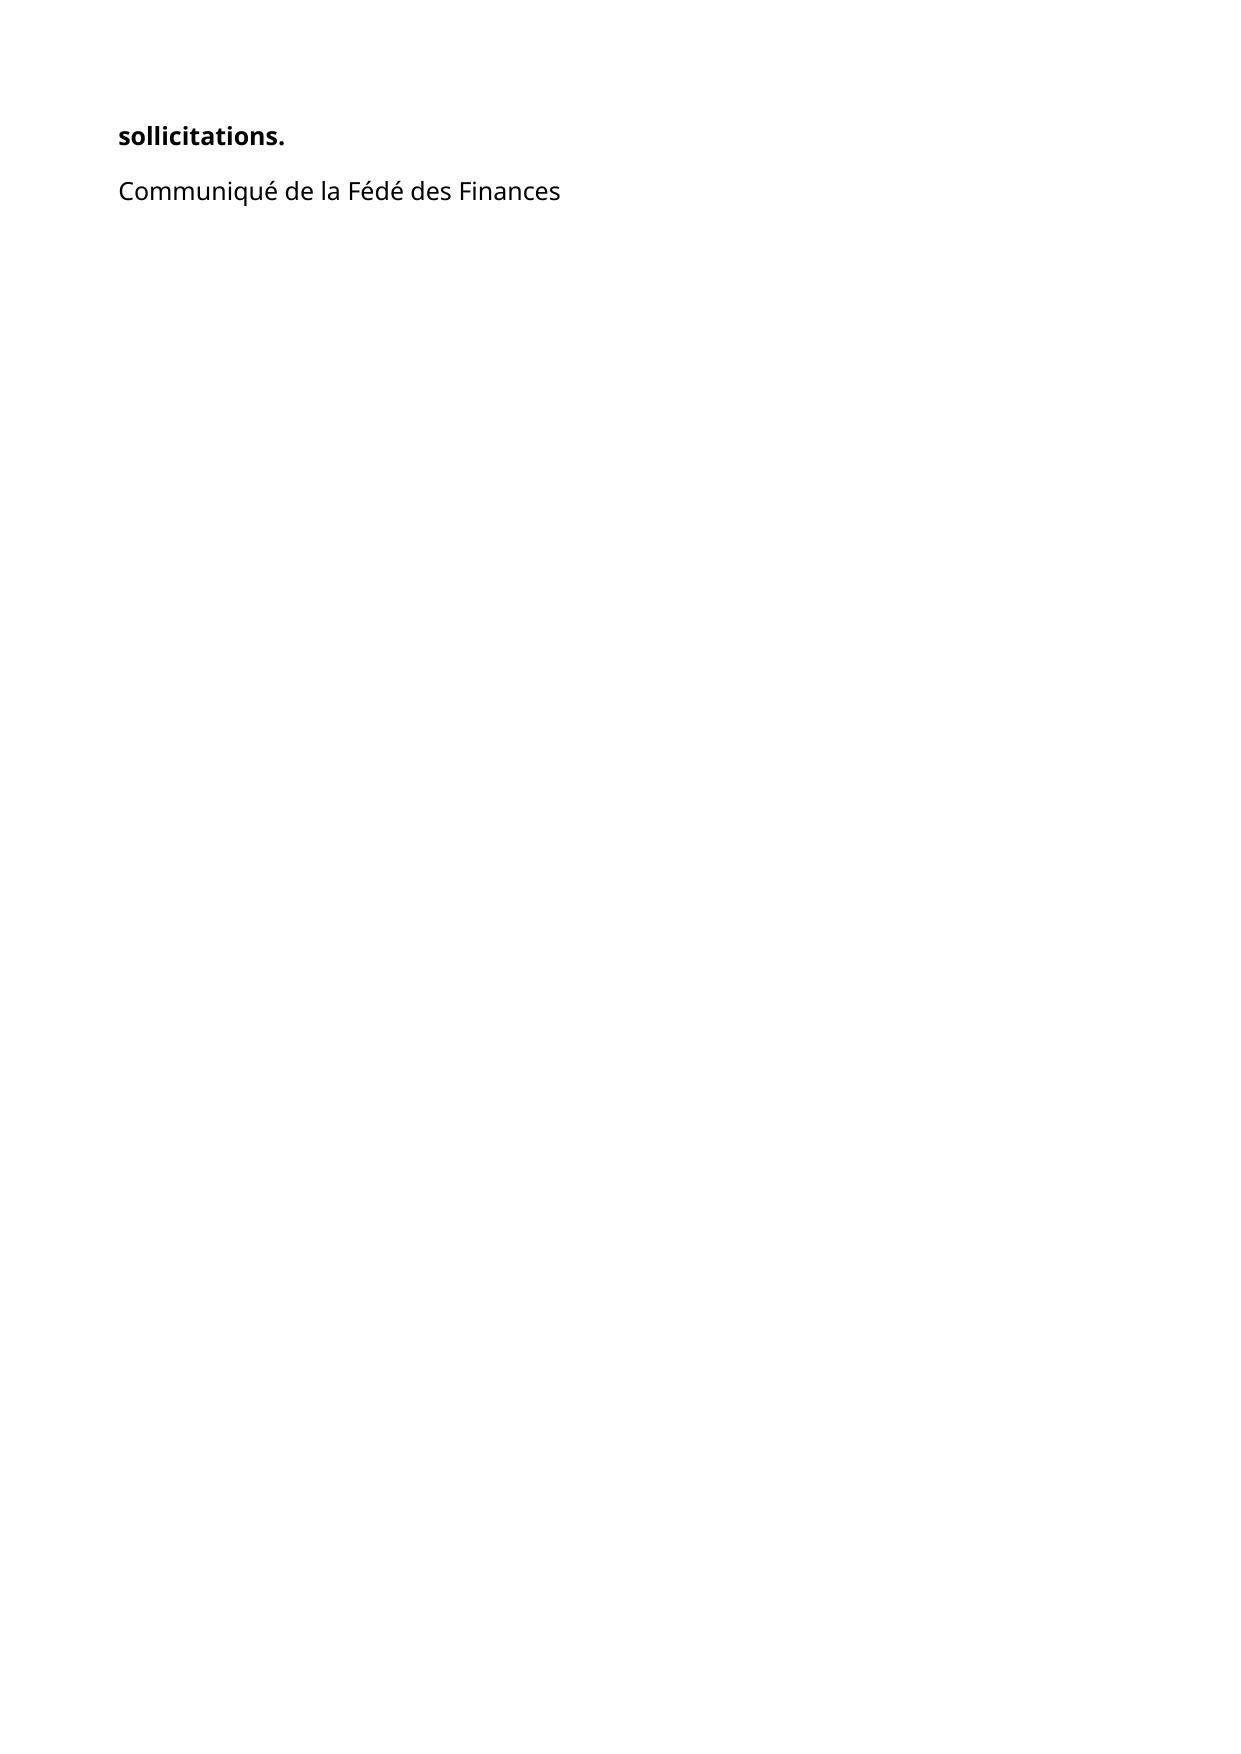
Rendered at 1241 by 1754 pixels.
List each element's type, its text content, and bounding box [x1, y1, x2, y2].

text sollicitations. [118, 118, 1122, 152]
text Communiqué de la Fédé des Finances [118, 173, 1122, 208]
